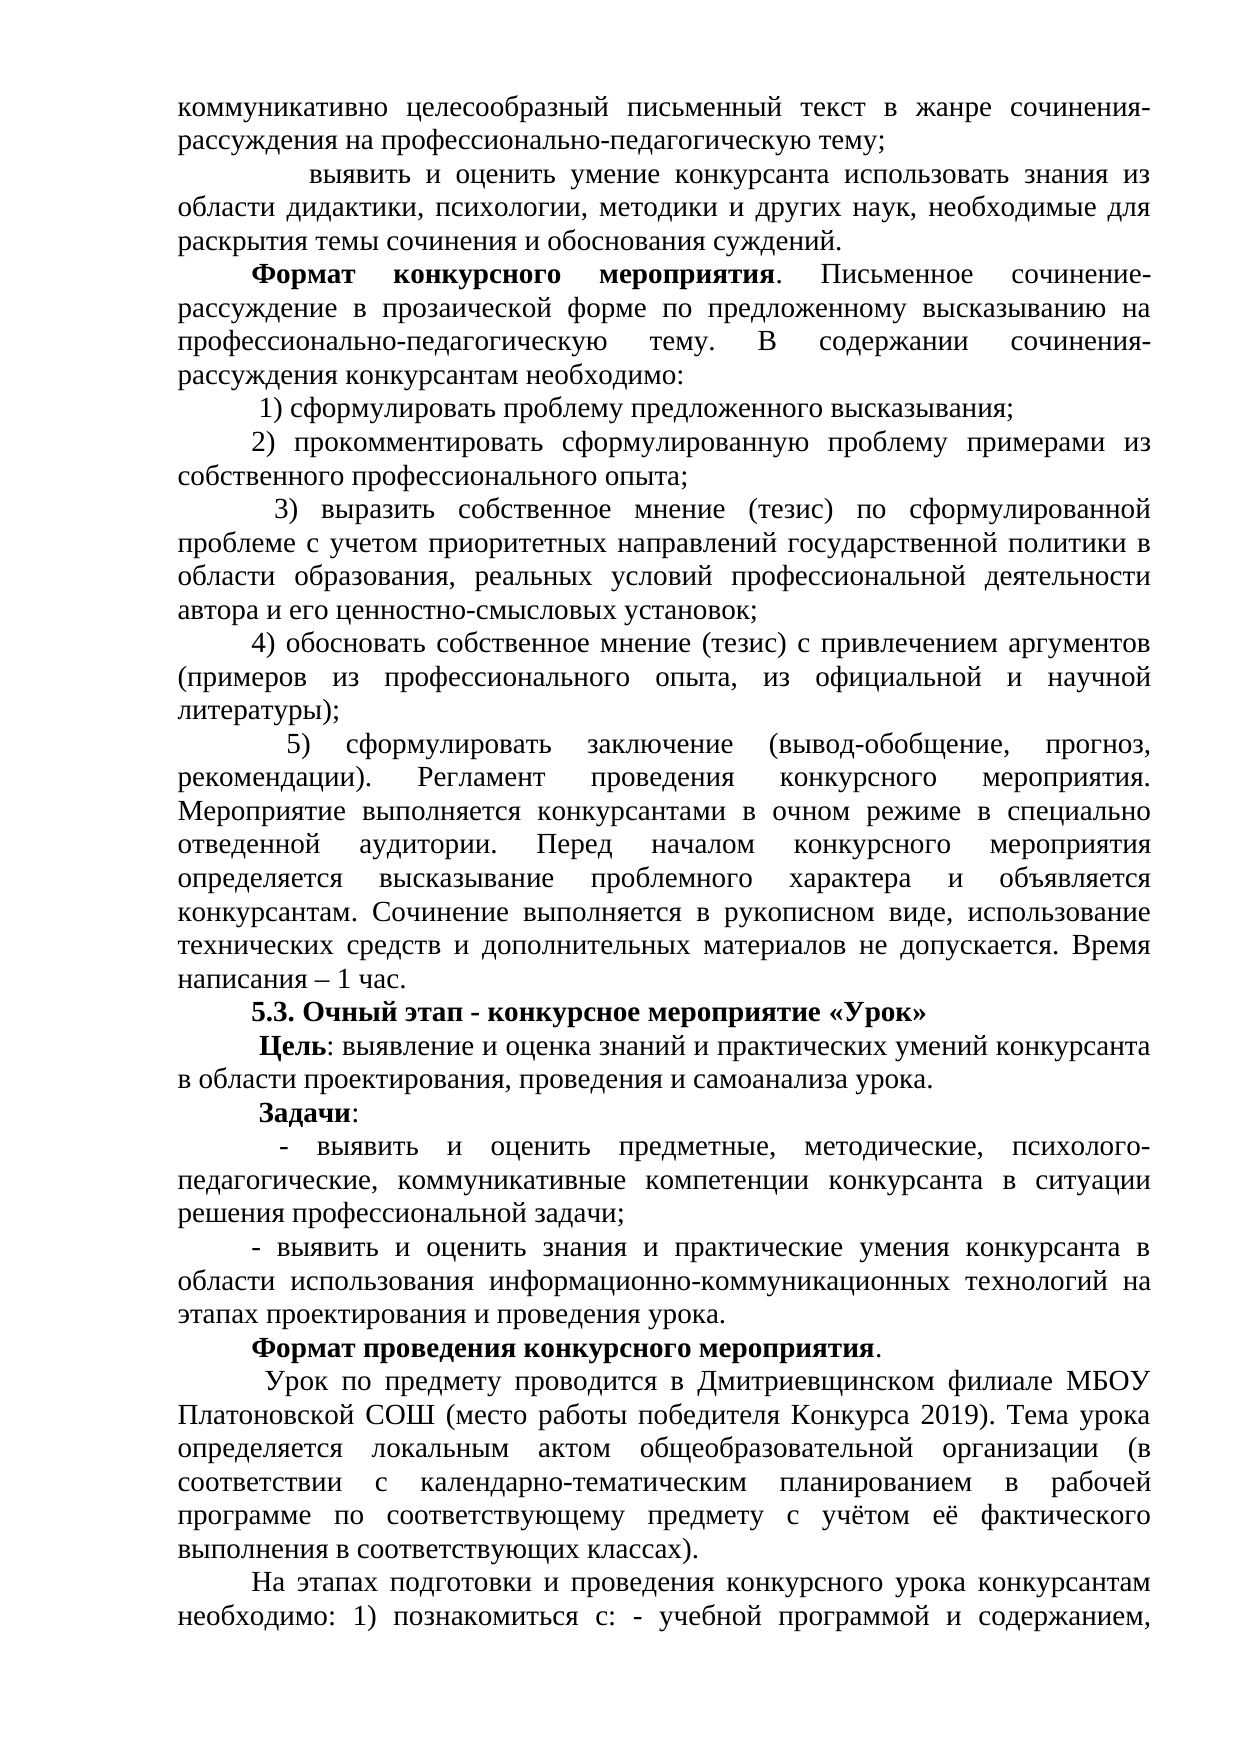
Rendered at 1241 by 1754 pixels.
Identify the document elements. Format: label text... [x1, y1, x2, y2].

text Формат конкурсного мероприятия. Письменное сочинение-рассуждение в прозаической форме по предложенному высказыванию на профессионально-педагогическую тему. В содержании сочинения-рассуждения конкурсантам необходимо: [177, 256, 1152, 391]
text Урок по предмету проводится в Дмитриевщинском филиале МБОУ Платоновской СОШ (место работы победителя Конкурса 2019). Тема урока определяется локальным актом общеобразовательной организации (в соответствии с календарно-тематическим планированием в рабочей программе по соответствующему предмету с учётом её фактического выполнения в соответствующих классах). [177, 1363, 1152, 1564]
text 1) сформулировать проблему предложенного высказывания; [177, 391, 1152, 424]
text 2) прокомментировать сформулированную проблему примерами из собственного профессионального опыта; [177, 424, 1152, 491]
text Формат проведения конкурсного мероприятия. [177, 1330, 1152, 1363]
text Задачи: [177, 1095, 1152, 1128]
text 5) сформулировать заключение (вывод-обобщение, прогноз, рекомендации). Регламент проведения конкурсного мероприятия. Мероприятие выполняется конкурсантами в очном режиме в специально отведенной аудитории. Перед началом конкурсного мероприятия определяется высказывание проблемного характера и объявляется конкурсантам. Сочинение выполняется в рукописном виде, использование технических средств и дополнительных материалов не допускается. Время написания – 1 час. [177, 726, 1152, 994]
text - выявить и оценить предметные, методические, психолого-педагогические, коммуникативные компетенции конкурсанта в ситуации решения профессиональной задачи; [177, 1128, 1152, 1229]
text коммуникативно целесообразный письменный текст в жанре сочинения-рассуждения на профессионально-педагогическую тему; [177, 89, 1152, 156]
text 4) обосновать собственное мнение (тезис) с привлечением аргументов (примеров из профессионального опыта, из официальной и научной литературы); [177, 625, 1152, 726]
text выявить и оценить умение конкурсанта использовать знания из области дидактики, психологии, методики и других наук, необходимые для раскрытия темы сочинения и обоснования суждений. [177, 156, 1152, 256]
text Цель: выявление и оценка знаний и практических умений конкурсанта в области проектирования, проведения и самоанализа урока. [177, 1028, 1152, 1095]
text 3) выразить собственное мнение (тезис) по сформулированной проблеме с учетом приоритетных направлений государственной политики в области образования, реальных условий профессиональной деятельности автора и его ценностно-смысловых установок; [177, 491, 1152, 625]
text На этапах подготовки и проведения конкурсного урока конкурсантам необходимо: 1) познакомиться с: - учебной программой и содержанием, [177, 1564, 1152, 1632]
text - выявить и оценить знания и практические умения конкурсанта в области использования информационно-коммуникационных технологий на этапах проектирования и проведения урока. [177, 1229, 1152, 1330]
text 5.3. Очный этап - конкурсное мероприятие «Урок» [177, 994, 1152, 1028]
